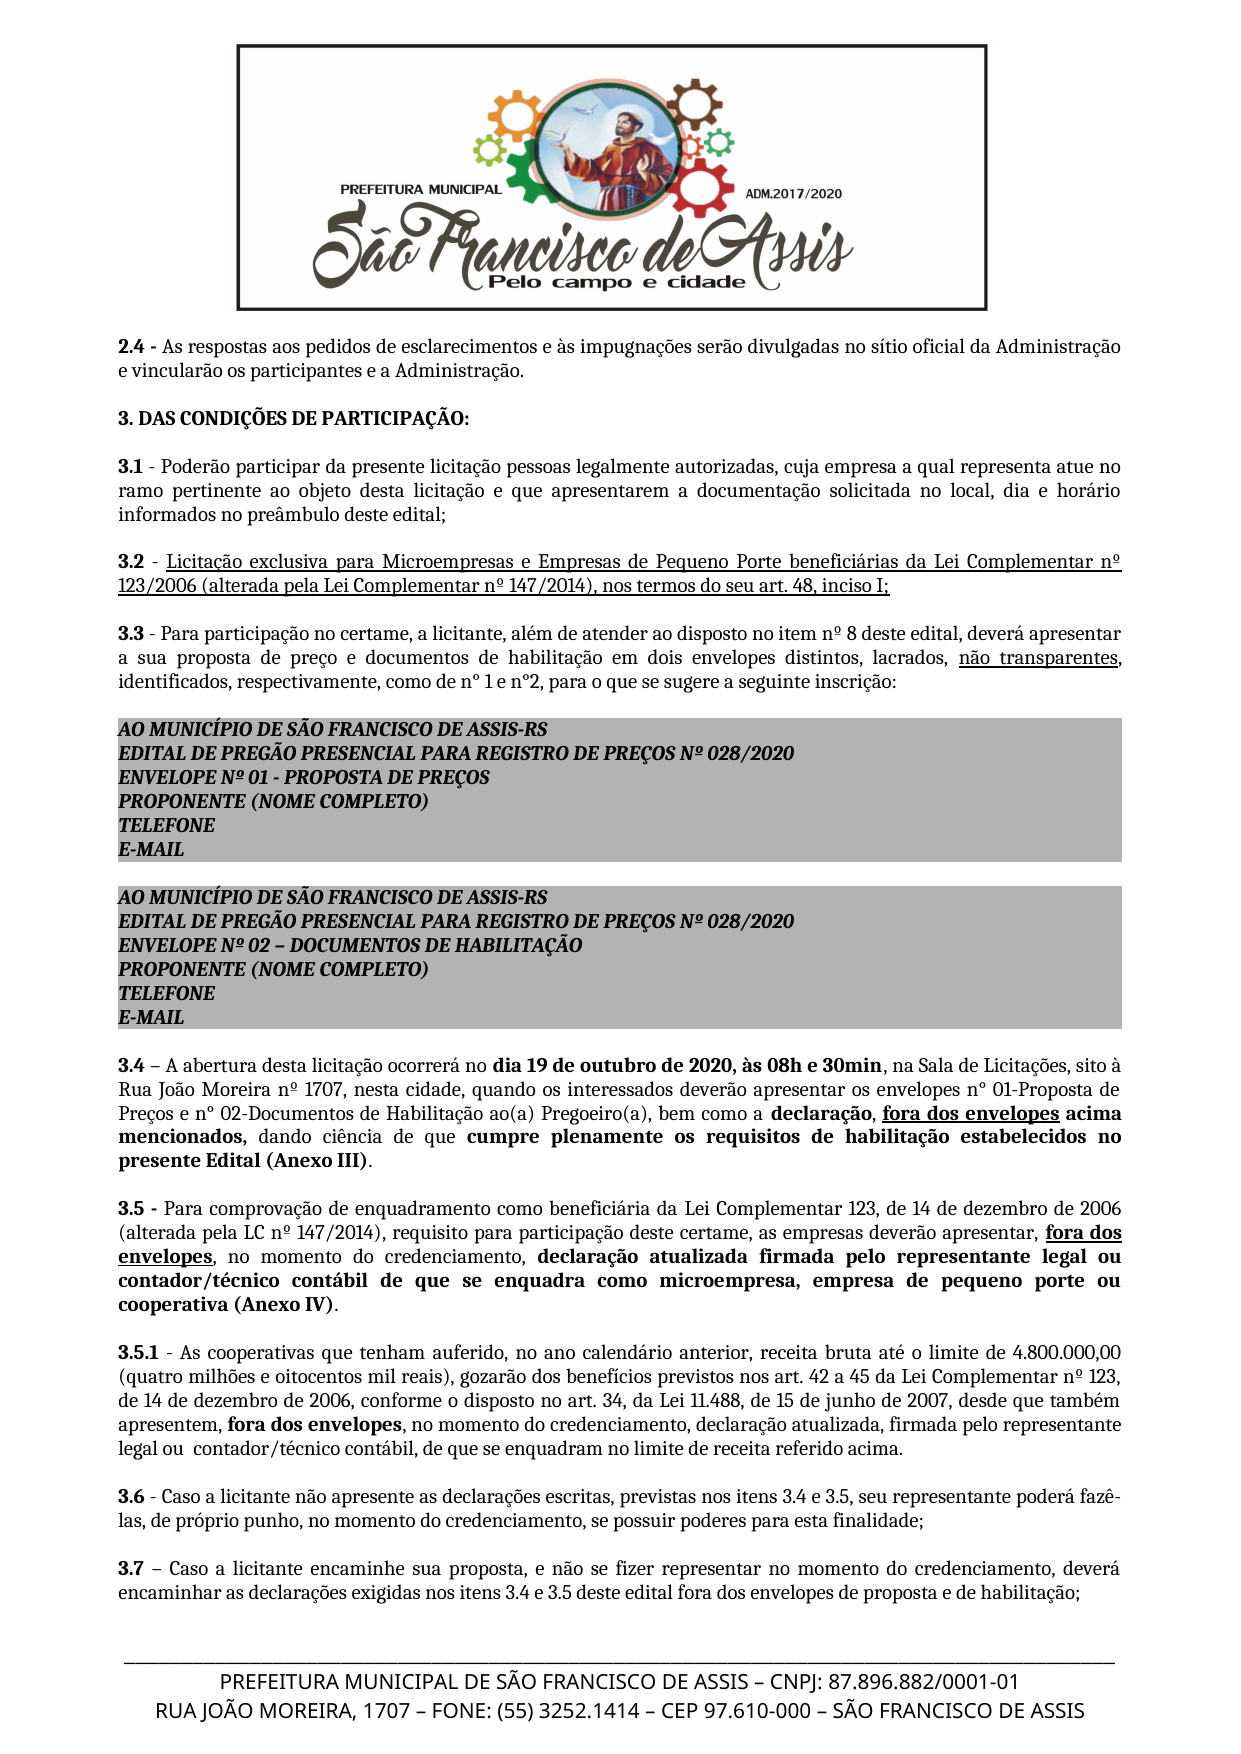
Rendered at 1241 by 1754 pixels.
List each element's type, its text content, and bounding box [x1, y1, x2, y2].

text EDITAL DE PREGÃO PRESENCIAL PARA REGISTRO DE PREÇOS Nº 028/2020 [118, 909, 1122, 933]
text EDITAL DE PREGÃO PRESENCIAL PARA REGISTRO DE PREÇOS Nº 028/2020 [118, 742, 1122, 766]
text E-MAIL [118, 1005, 1122, 1029]
text 3.7 – Caso a licitante encaminhe sua proposta, e não se fizer representar no momento do credenciamento, deverá encaminhar as declarações exigidas nos itens 3.4 e 3.5 deste edital fora dos envelopes de proposta e de habilitação; [118, 1556, 1122, 1604]
text 3. DAS CONDIÇÕES DE PARTICIPAÇÃO: [118, 406, 1122, 430]
text 3.1 - Poderão participar da presente licitação pessoas legalmente autorizadas, cuja empresa a qual representa atue no ramo pertinente ao objeto desta licitação e que apresentarem a documentação solicitada no local, dia e horário informados no preâmbulo deste edital; [118, 454, 1122, 526]
text 3.5.1 - As cooperativas que tenham auferido, no ano calendário anterior, receita bruta até o limite de 4.800.000,00 (quatro milhões e oitocentos mil reais), gozarão dos benefícios previstos nos art. 42 a 45 da Lei Complementar nº 123, de 14 de dezembro de 2006, conforme o disposto no art. 34, da Lei 11.488, de 15 de junho de 2007, desde que também apresentem, fora dos envelopes, no momento do credenciamento, declaração atualizada, firmada pelo representante legal ou contador/técnico contábil, de que se enquadram no limite de receita referido acima. [118, 1341, 1122, 1461]
text TELEFONE [118, 814, 1122, 838]
text PROPONENTE (NOME COMPLETO) [118, 957, 1122, 981]
text AO MUNICÍPIO DE SÃO FRANCISCO DE ASSIS-RS [118, 886, 1122, 909]
text 3.2 - Licitação exclusiva para Microempresas e Empresas de Pequeno Porte beneficiárias da Lei Complementar nº 123/2006 (alterada pela Lei Complementar nº 147/2014), nos termos do seu art. 48, inciso I; [118, 550, 1122, 598]
text 3.4 – A abertura desta licitação ocorrerá no dia 19 de outubro de 2020, às 08h e 30min, na Sala de Licitações, sito à Rua João Moreira nº 1707, nesta cidade, quando os interessados deverão apresentar os envelopes n° 01-Proposta de Preços e n° 02-Documentos de Habilitação ao(a) Pregoeiro(a), bem como a declaração, fora dos envelopes acima mencionados, dando ciência de que cumpre plenamente os requisitos de habilitação estabelecidos no presente Edital (Anexo III). [118, 1053, 1122, 1173]
text ENVELOPE Nº 01 - PROPOSTA DE PREÇOS [118, 766, 1122, 790]
text 2.4 - As respostas aos pedidos de esclarecimentos e às impugnações serão divulgadas no sítio oficial da Administração e vincularão os participantes e a Administração. [118, 334, 1122, 382]
text TELEFONE [118, 981, 1122, 1005]
text 3.5 - Para comprovação de enquadramento como beneficiária da Lei Complementar 123, de 14 de dezembro de 2006 (alterada pela LC nº 147/2014), requisito para participação deste certame, as empresas deverão apresentar, fora dos envelopes, no momento do credenciamento, declaração atualizada firmada pelo representante legal ou contador/técnico contábil de que se enquadra como microempresa, empresa de pequeno porte ou cooperativa (Anexo IV). [118, 1197, 1122, 1317]
text AO MUNICÍPIO DE SÃO FRANCISCO DE ASSIS-RS [118, 718, 1122, 742]
text PROPONENTE (NOME COMPLETO) [118, 790, 1122, 814]
text ENVELOPE Nº 02 – DOCUMENTOS DE HABILITAÇÃO [118, 933, 1122, 957]
text E-MAIL [118, 838, 1122, 862]
text 3.6 - Caso a licitante não apresente as declarações escritas, previstas nos itens 3.4 e 3.5, seu representante poderá fazê-las, de próprio punho, no momento do credenciamento, se possuir poderes para esta finalidade; [118, 1484, 1122, 1532]
text 3.3 - Para participação no certame, a licitante, além de atender ao disposto no item nº 8 deste edital, deverá apresentar a sua proposta de preço e documentos de habilitação em dois envelopes distintos, lacrados, não transparentes, identificados, respectivamente, como de n° 1 e n°2, para o que se sugere a seguinte inscrição: [118, 622, 1122, 694]
